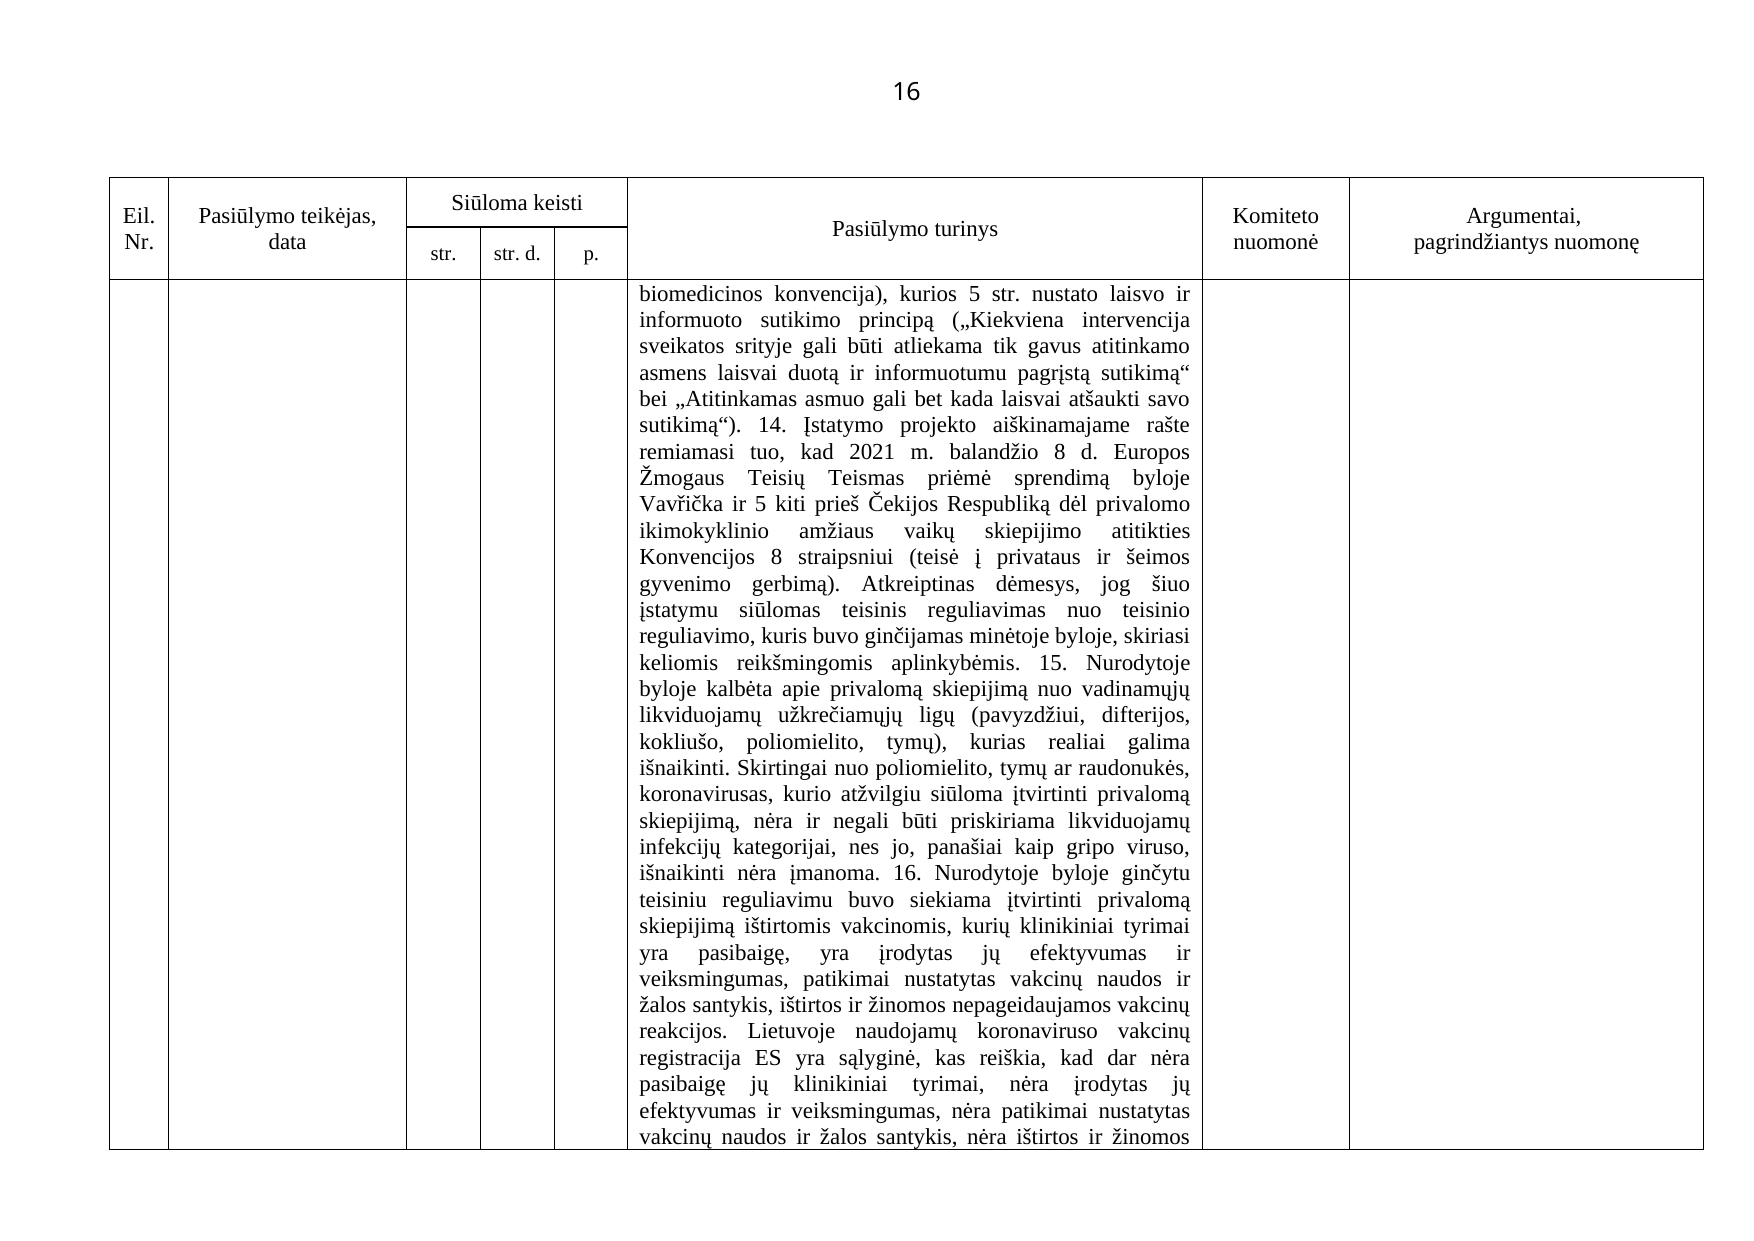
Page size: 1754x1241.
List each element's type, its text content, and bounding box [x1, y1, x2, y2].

table_cell str. d. [481, 228, 554, 279]
table_cell [1203, 280, 1349, 1149]
table_cell biomedicinos konvencija), kurios 5 str. nustato laisvo ir informuoto sutikimo principą („Kiekviena intervencija sveikatos srityje gali būti atliekama tik gavus atitinkamo asmens laisvai duotą ir informuotumu pagrįstą sutikimą“ bei „Atitinkamas asmuo gali bet kada laisvai atšaukti savo sutikimą“). 14. Įstatymo projekto aiškinamajame rašte remiamasi tuo, kad 2021 m. balandžio 8 d. Europos Žmogaus Teisių Teismas priėmė sprendimą byloje Vavřička ir 5 kiti prieš Čekijos Respubliką dėl privalomo ikimokyklinio amžiaus vaikų skiepijimo atitikties Konvencijos 8 straipsniui (teisė į privataus ir šeimos gyvenimo gerbimą). Atkreiptinas dėmesys, jog šiuo įstatymu siūlomas teisinis reguliavimas nuo teisinio reguliavimo, kuris buvo ginčijamas minėtoje byloje, skiriasi keliomis reikšmingomis aplinkybėmis. 15. Nurodytoje byloje kalbėta apie privalomą skiepijimą nuo vadinamųjų likviduojamų užkrečiamųjų ligų (pavyzdžiui, difterijos, kokliušo, poliomielito, tymų), kurias realiai galima išnaikinti. Skirtingai nuo poliomielito, tymų ar raudonukės, koronavirusas, kurio atžvilgiu siūloma įtvirtinti privalomą skiepijimą, nėra ir negali būti priskiriama likviduojamų infekcijų kategorijai, nes jo, panašiai kaip gripo viruso, išnaikinti nėra įmanoma. 16. Nurodytoje byloje ginčytu teisiniu reguliavimu buvo siekiama įtvirtinti privalomą skiepijimą ištirtomis vakcinomis, kurių klinikiniai tyrimai yra pasibaigę, yra įrodytas jų efektyvumas ir veiksmingumas, patikimai nustatytas vakcinų naudos ir žalos santykis, ištirtos ir žinomos nepageidaujamos vakcinų reakcijos. Lietuvoje naudojamų koronaviruso vakcinų registracija ES yra sąlyginė, kas reiškia, kad dar nėra pasibaigę jų klinikiniai tyrimai, nėra įrodytas jų efektyvumas ir veiksmingumas, nėra patikimai nustatytas vakcinų naudos ir žalos santykis, nėra ištirtos ir žinomos [628, 280, 1202, 1149]
table_cell str. [407, 228, 480, 279]
table_header Siūloma keisti [407, 178, 627, 226]
table_cell [1350, 280, 1703, 1149]
table_cell [555, 280, 627, 1149]
table_cell [481, 280, 554, 1149]
table_cell p. [555, 228, 627, 279]
table_cell [407, 280, 480, 1149]
table_header Eil. Nr. [110, 178, 168, 279]
table_header Komiteto nuomonė [1203, 178, 1349, 279]
table_header Pasiūlymo teikėjas, data [169, 178, 406, 279]
table_header Pasiūlymo turinys [628, 178, 1202, 279]
table_cell [169, 280, 406, 1149]
table_header Argumentai, pagrindžiantys nuomonę [1350, 178, 1703, 279]
table_cell [110, 280, 168, 1149]
